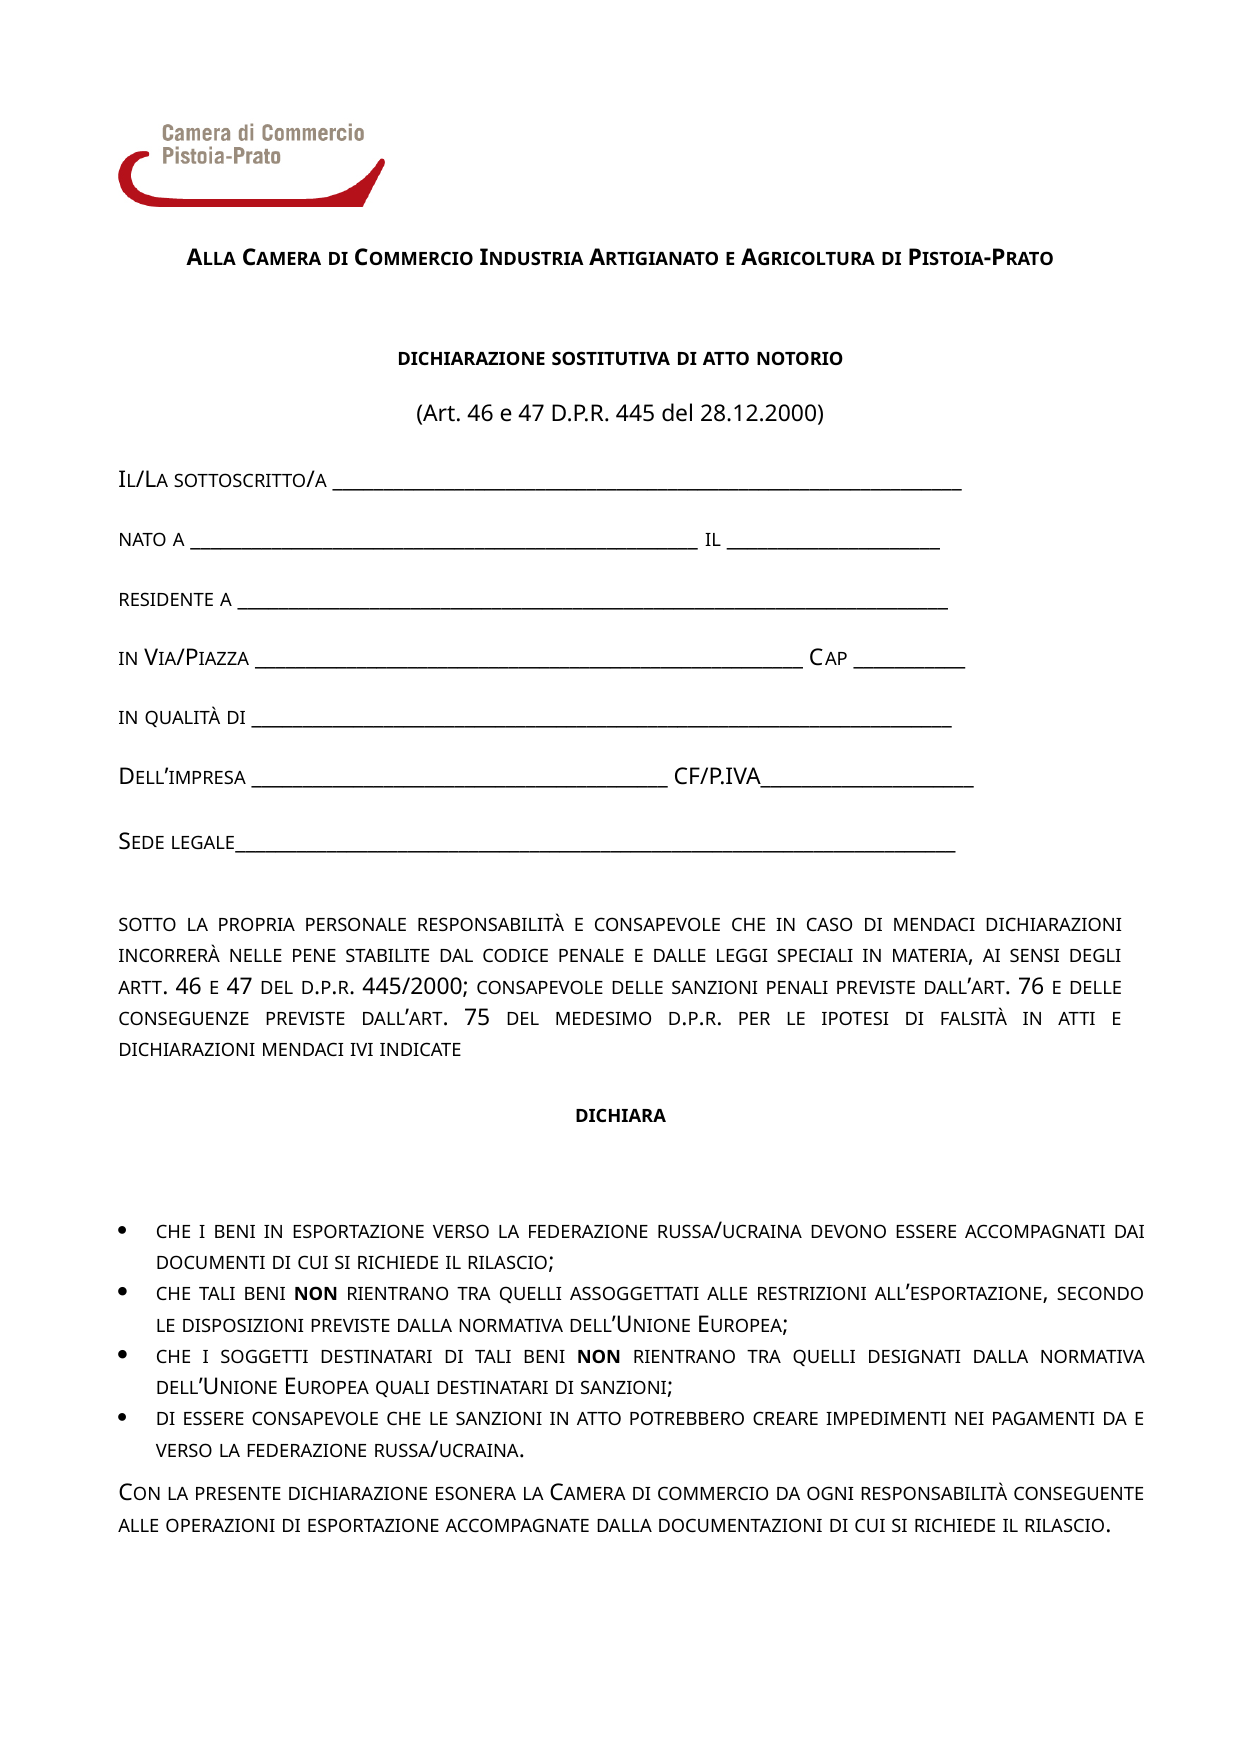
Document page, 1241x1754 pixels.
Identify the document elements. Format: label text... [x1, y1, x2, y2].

text (Art. 46 e 47 D.P.R. 445 del 28.12.2000) [118, 397, 1122, 429]
text dichiara [118, 1097, 1122, 1129]
text dichiarazione sostitutiva di atto notorio [118, 341, 1122, 372]
table_header che i beni in esportazione verso la federazione russa/ucraina devono essere accompagnati dai documenti di cui si richiede il rilascio; che tali beni non rientrano tra quelli assoggettati alle restrizioni all’esportazione, secondo le disposizioni previste dalla normativa dell’Unione Europea; che i soggetti destinatari di tali beni non rientrano tra quelli designati dalla normativa dell’Unione Europea quali destinatari di sanzioni; di essere consapevole che le sanzioni in atto potrebbero creare impedimenti nei pagamenti da e verso la federazione russa/ucraina. Con la presente dichiarazione esonera la Camera di commercio da ogni responsabilità conseguente alle operazioni di esportazione accompagnate dalla documentazioni di cui si richiede il rilascio. [111, 1180, 1152, 1539]
text residente a ______________________________________________________________________ [118, 581, 1122, 613]
text Il/La sottoscritto/a ______________________________________________________________ [118, 463, 1122, 494]
text Alla Camera di Commercio Industria Artigianato e Agricoltura di Pistoia-Prato [118, 241, 1122, 272]
picture [118, 118, 385, 207]
text nato a __________________________________________________ il _____________________ [118, 522, 1122, 553]
text in Via/Piazza ______________________________________________________ Cap ___________ [118, 641, 1122, 672]
text sotto la propria personale responsabilità e consapevole che in caso di mendaci dichiarazioni incorrerà nelle pene stabilite dal codice penale e dalle leggi speciali in materia, ai sensi degli artt. 46 e 47 del d.p.r. 445/2000; consapevole delle sanzioni penali previste dall’art. 76 e delle conseguenze previste dall’art. 75 del medesimo d.p.r. per le ipotesi di falsità in atti e dichiarazioni mendaci ivi indicate [118, 907, 1122, 1063]
text in qualità di _____________________________________________________________________ [118, 700, 1122, 731]
text Sede legale_______________________________________________________________________ [118, 825, 1122, 856]
text Dell’impresa _________________________________________ CF/P.IVA_____________________ [118, 759, 1122, 791]
